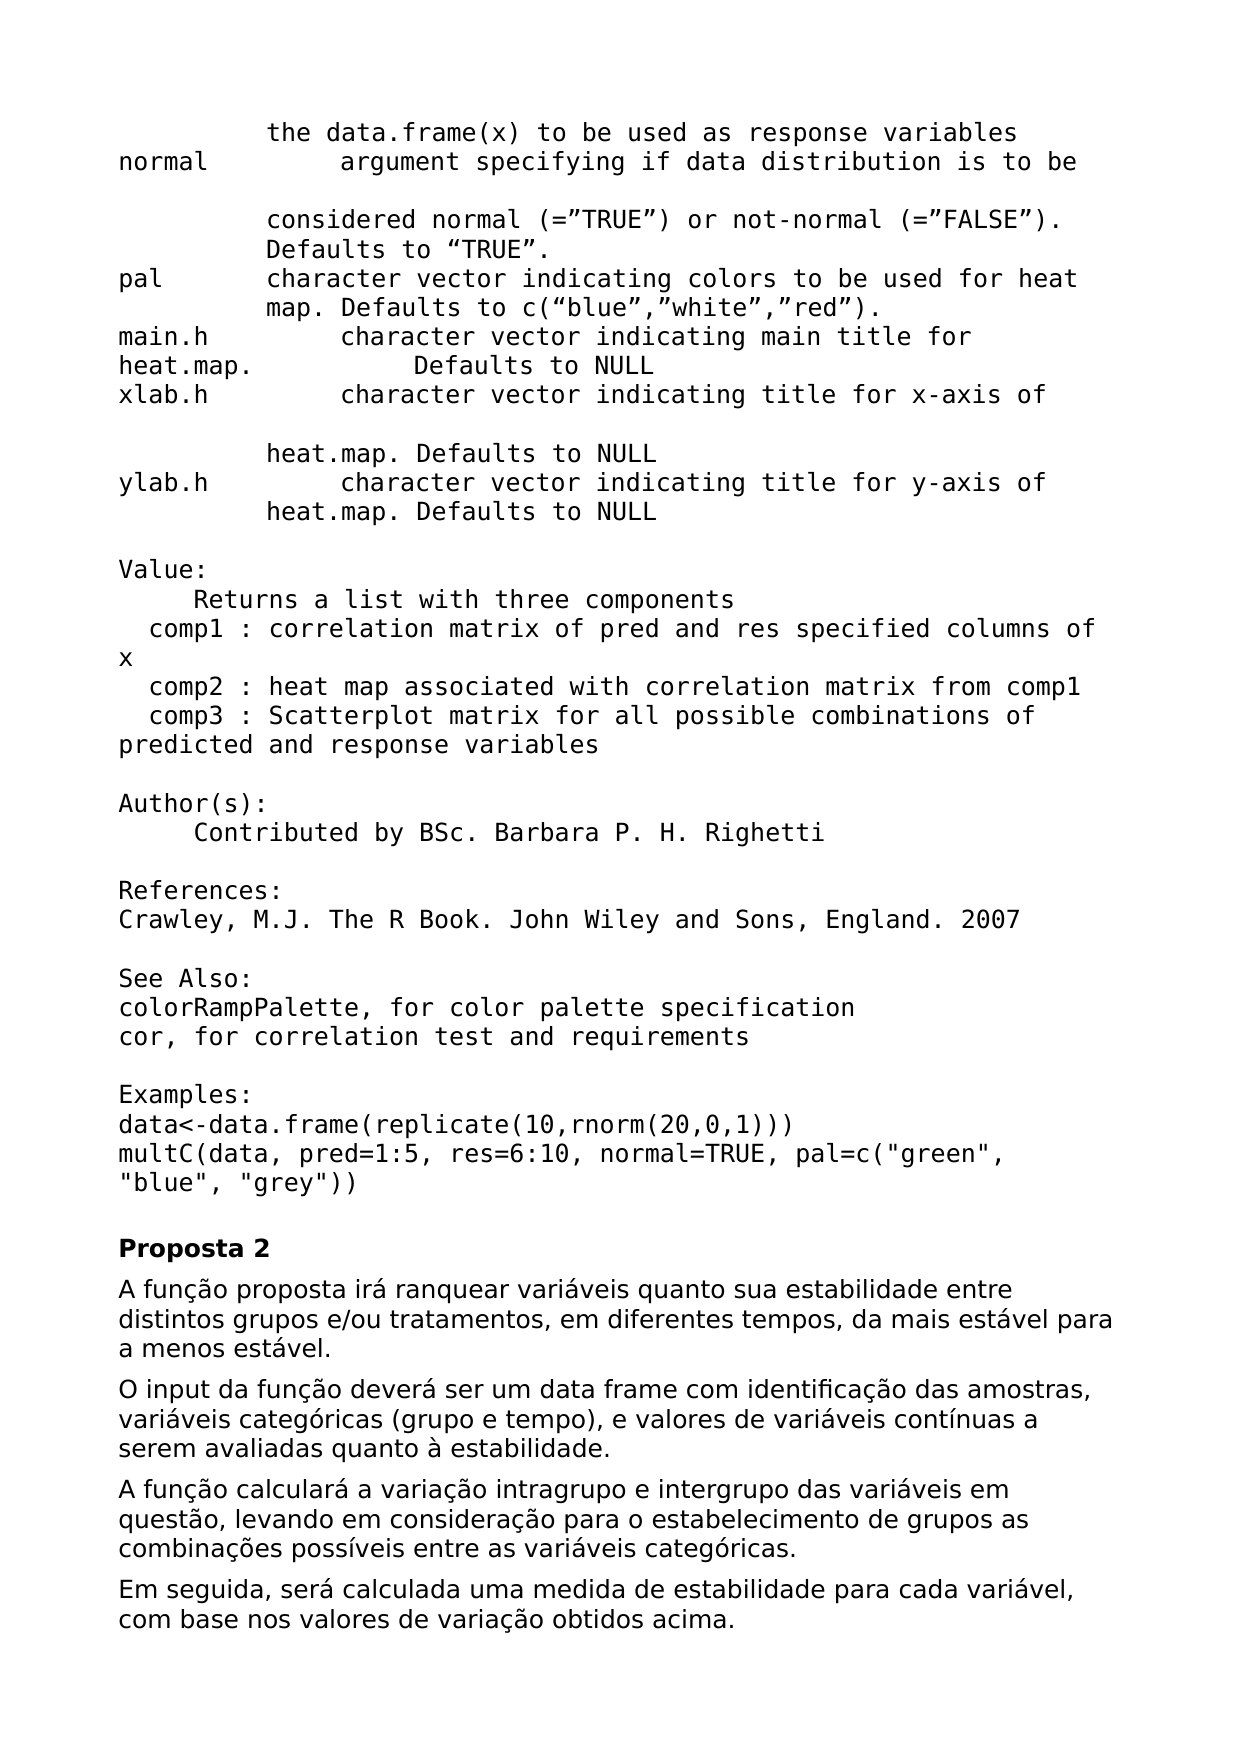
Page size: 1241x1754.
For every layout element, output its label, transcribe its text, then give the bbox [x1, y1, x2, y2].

text Em seguida, será calculada uma medida de estabilidade para cada variável, com base nos valores de variação obtidos acima. [118, 1576, 1122, 1634]
text the data.frame(x) to be used as response variables normal argument specifying if data distribution is to be considered normal (=”TRUE”) or not-normal (=”FALSE”). Defaults to “TRUE”. pal character vector indicating colors to be used for heat map. Defaults to c(“blue”,”white”,”red”). main.h character vector indicating main title for heat.map. Defaults to NULL xlab.h character vector indicating title for x-axis of heat.map. Defaults to NULL ylab.h character vector indicating title for y-axis of heat.map. Defaults to NULL Value: Returns a list with three components comp1 : correlation matrix of pred and res specified columns of x comp2 : heat map associated with correlation matrix from comp1 comp3 : Scatterplot matrix for all possible combinations of predicted and response variables Author(s): Contributed by BSc. Barbara P. H. Righetti References: Crawley, M.J. The R Book. John Wiley and Sons, England. 2007 See Also: colorRampPalette, for color palette specification cor, for correlation test and requirements Examples: data<-data.frame(replicate(10,rnorm(20,0,1))) multC(data, pred=1:5, res=6:10, normal=TRUE, pal=c("green", "blue", "grey")) [118, 118, 1122, 1197]
subtitle Proposta 2 [118, 1234, 1122, 1263]
text O input da função deverá ser um data frame com identificação das amostras, variáveis categóricas (grupo e tempo), e valores de variáveis contínuas a serem avaliadas quanto à estabilidade. [118, 1376, 1122, 1463]
text A função calculará a variação intragrupo e intergrupo das variáveis em questão, levando em consideração para o estabelecimento de grupos as combinações possíveis entre as variáveis categóricas. [118, 1476, 1122, 1563]
text A função proposta irá ranquear variáveis quanto sua estabilidade entre distintos grupos e/ou tratamentos, em diferentes tempos, da mais estável para a menos estável. [118, 1276, 1122, 1363]
